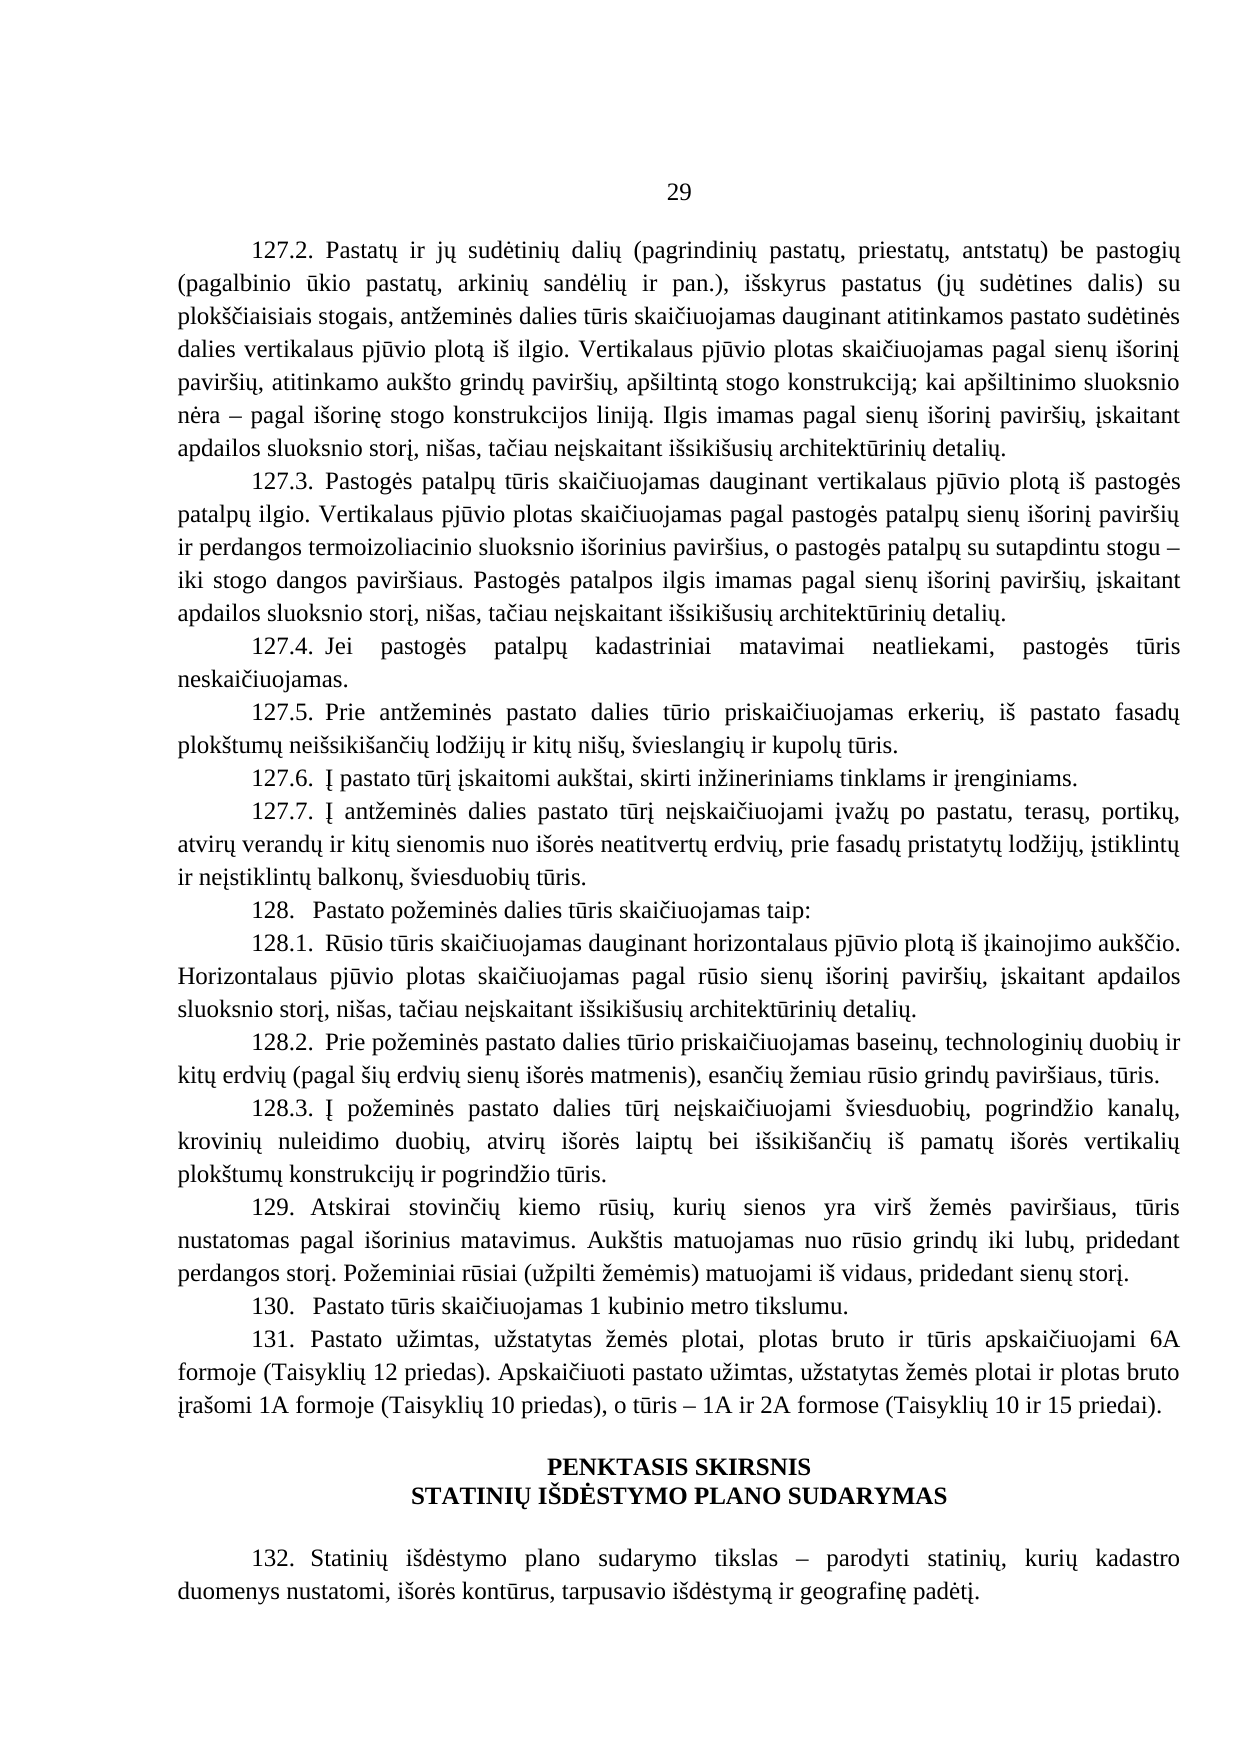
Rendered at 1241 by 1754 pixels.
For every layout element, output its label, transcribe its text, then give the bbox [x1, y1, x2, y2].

text 127.7. Į antžeminės dalies pastato tūrį neįskaičiuojami įvažų po pastatu, terasų, portikų, atvirų verandų ir kitų sienomis nuo išorės neatitvertų erdvių, prie fasadų pristatytų lodžijų, įstiklintų ir neįstiklintų balkonų, šviesduobių tūris. [177, 796, 1181, 891]
text 128. Pastato požeminės dalies tūris skaičiuojamas taip: [177, 895, 1181, 924]
text 132. Statinių išdėstymo plano sudarymo tikslas – parodyti statinių, kurių kadastro duomenys nustatomi, išorės kontūrus, tarpusavio išdėstymą ir geografinę padėtį. [177, 1543, 1181, 1604]
text 128.2. Prie požeminės pastato dalies tūrio priskaičiuojamas baseinų, technologinių duobių ir kitų erdvių (pagal šių erdvių sienų išorės matmenis), esančių žemiau rūsio grindų paviršiaus, tūris. [177, 1027, 1181, 1089]
subtitle PENKTASIS SKIRSNIS [177, 1452, 1181, 1481]
text 127.6. Į pastato tūrį įskaitomi aukštai, skirti inžineriniams tinklams ir įrenginiams. [177, 763, 1181, 792]
text 128.1. Rūsio tūris skaičiuojamas dauginant horizontalaus pjūvio plotą iš įkainojimo aukščio. Horizontalaus pjūvio plotas skaičiuojamas pagal rūsio sienų išorinį paviršių, įskaitant apdailos sluoksnio storį, nišas, tačiau neįskaitant išsikišusių architektūrinių detalių. [177, 928, 1181, 1023]
text 127.3. Pastogės patalpų tūris skaičiuojamas dauginant vertikalaus pjūvio plotą iš pastogės patalpų ilgio. Vertikalaus pjūvio plotas skaičiuojamas pagal pastogės patalpų sienų išorinį paviršių ir perdangos termoizoliacinio sluoksnio išorinius paviršius, o pastogės patalpų su sutapdintu stogu – iki stogo dangos paviršiaus. Pastogės patalpos ilgis imamas pagal sienų išorinį paviršių, įskaitant apdailos sluoksnio storį, nišas, tačiau neįskaitant išsikišusių architektūrinių detalių. [177, 466, 1181, 627]
text 127.4. Jei pastogės patalpų kadastriniai matavimai neatliekami, pastogės tūris neskaičiuojamas. [177, 631, 1181, 693]
text 127.5. Prie antžeminės pastato dalies tūrio priskaičiuojamas erkerių, iš pastato fasadų plokštumų neišsikišančių lodžijų ir kitų nišų, švieslangių ir kupolų tūris. [177, 697, 1181, 759]
subtitle statinių išdėstymo planO sudarymas [177, 1481, 1181, 1510]
text 130. Pastato tūris skaičiuojamas 1 kubinio metro tikslumu. [177, 1291, 1181, 1320]
text 129. Atskirai stovinčių kiemo rūsių, kurių sienos yra virš žemės paviršiaus, tūris nustatomas pagal išorinius matavimus. Aukštis matuojamas nuo rūsio grindų iki lubų, pridedant perdangos storį. Požeminiai rūsiai (užpilti žemėmis) matuojami iš vidaus, pridedant sienų storį. [177, 1192, 1181, 1287]
text 131. Pastato užimtas, užstatytas žemės plotai, plotas bruto ir tūris apskaičiuojami 6A formoje (Taisyklių 12 priedas). Apskaičiuoti pastato užimtas, užstatytas žemės plotai ir plotas bruto įrašomi 1A formoje (Taisyklių 10 priedas), o tūris – 1A ir 2A formose (Taisyklių 10 ir 15 priedai). [177, 1324, 1181, 1419]
text 128.3. Į požeminės pastato dalies tūrį neįskaičiuojami šviesduobių, pogrindžio kanalų, krovinių nuleidimo duobių, atvirų išorės laiptų bei išsikišančių iš pamatų išorės vertikalių plokštumų konstrukcijų ir pogrindžio tūris. [177, 1093, 1181, 1188]
text 127.2. Pastatų ir jų sudėtinių dalių (pagrindinių pastatų, priestatų, antstatų) be pastogių (pagalbinio ūkio pastatų, arkinių sandėlių ir pan.), išskyrus pastatus (jų sudėtines dalis) su plokščiaisiais stogais, antžeminės dalies tūris skaičiuojamas dauginant atitinkamos pastato sudėtinės dalies vertikalaus pjūvio plotą iš ilgio. Vertikalaus pjūvio plotas skaičiuojamas pagal sienų išorinį paviršių, atitinkamo aukšto grindų paviršių, apšiltintą stogo konstrukciją; kai apšiltinimo sluoksnio nėra – pagal išorinę stogo konstrukcijos liniją. Ilgis imamas pagal sienų išorinį paviršių, įskaitant apdailos sluoksnio storį, nišas, tačiau neįskaitant išsikišusių architektūrinių detalių. [177, 235, 1181, 462]
